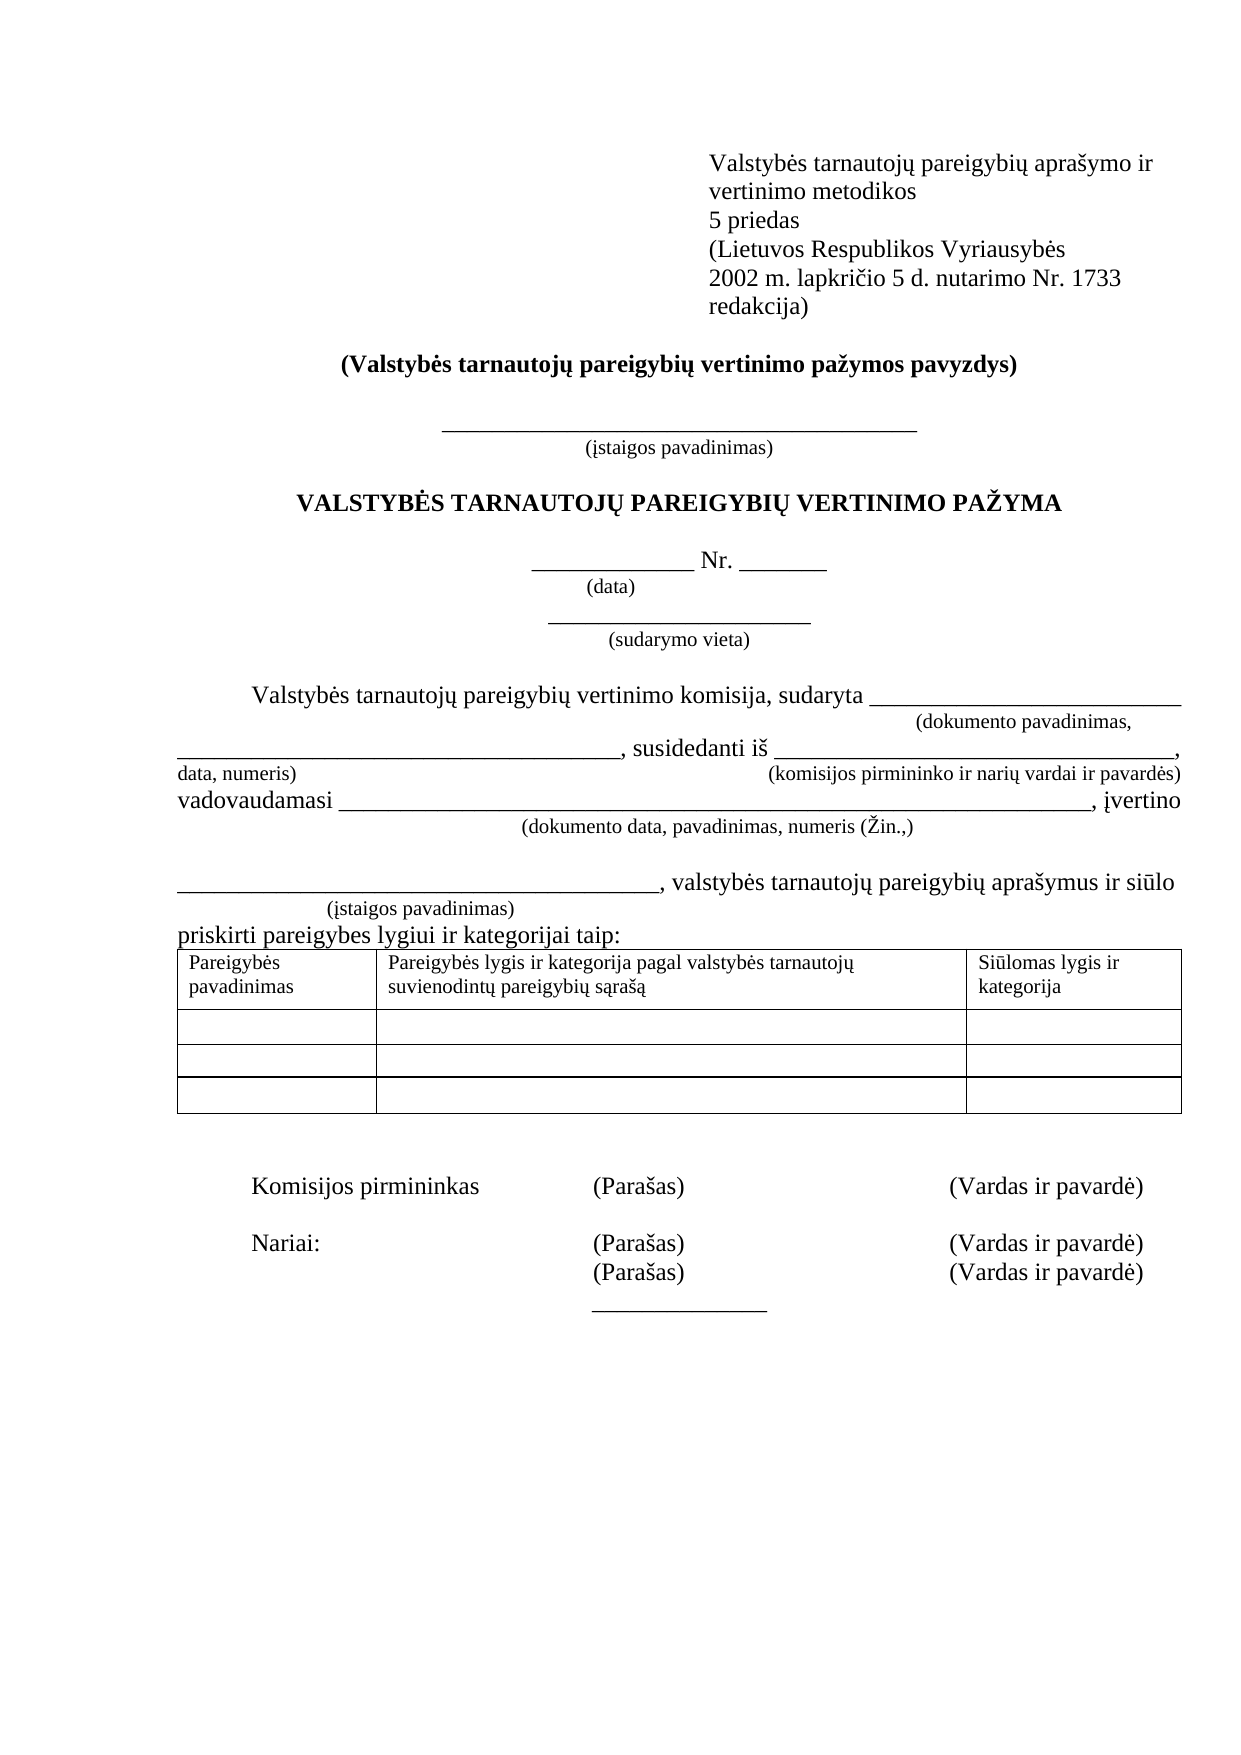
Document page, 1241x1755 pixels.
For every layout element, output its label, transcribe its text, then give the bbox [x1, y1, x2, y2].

text VALSTYBĖS TARNAUTOJŲ PAREIGYBIŲ VERTINIMO PAŽYMA [177, 488, 1181, 517]
table_cell [377, 1078, 966, 1112]
table_header Pareigybės lygis ir kategorija pagal valstybės tarnautojų suvienodintų pareigybių sąrašą [377, 950, 966, 1009]
text 2002 m. lapkričio 5 d. nutarimo Nr. 1733 [177, 263, 1181, 291]
text (Valstybės tarnautojų pareigybių vertinimo pažymos pavyzdys) [177, 349, 1181, 378]
text _____________________ [177, 598, 1181, 627]
text vertinimo metodikos [177, 176, 1181, 205]
table_cell [967, 1045, 1181, 1076]
text Nariai: (Parašas) (Vardas ir pavardė) [177, 1228, 1181, 1257]
text (Parašas) (Vardas ir pavardė) [177, 1257, 1181, 1286]
table_cell [178, 1078, 376, 1112]
text ______________ [177, 1286, 1181, 1315]
text Valstybės tarnautojų pareigybių aprašymo ir [177, 148, 1181, 176]
table_header Pareigybės pavadinimas [178, 950, 376, 1009]
table_cell [178, 1045, 376, 1076]
text ______________________________________ [177, 406, 1181, 435]
text , valstybės tarnautojų pareigybių aprašymus ir siūlo [177, 867, 1181, 896]
text (įstaigos pavadinimas) [177, 435, 1181, 459]
table_cell [967, 1078, 1181, 1112]
text Komisijos pirmininkas (Parašas) (Vardas ir pavardė) [177, 1171, 1181, 1200]
text (data) [177, 574, 1181, 598]
text data, numeris) (komisijos pirmininko ir narių vardai ir pavardės) [177, 761, 1181, 785]
table_header Siūlomas lygis ir kategorija [967, 950, 1181, 1009]
text _____________ Nr. _______ [177, 545, 1181, 574]
text , susidedanti iš ________________________________, [177, 733, 1181, 761]
text (įstaigos pavadinimas) [177, 896, 1181, 920]
text Valstybės tarnautojų pareigybių vertinimo komisija, sudaryta [177, 680, 1181, 708]
text (dokumento pavadinimas, [177, 708, 1181, 733]
table_cell [377, 1010, 966, 1043]
text (sudarymo vieta) [177, 627, 1181, 651]
text (Lietuvos Respublikos Vyriausybės [177, 234, 1181, 263]
table_cell [178, 1010, 376, 1043]
text 5 priedas [177, 205, 1181, 234]
table_cell [967, 1010, 1181, 1043]
text redakcija) [177, 291, 1181, 320]
table_cell [377, 1045, 966, 1076]
text vadovaudamasi , įvertino [177, 785, 1181, 814]
text (dokumento data, pavadinimas, numeris (Žin.,) [177, 814, 1181, 838]
text priskirti pareigybes lygiui ir kategorijai taip: [177, 920, 1181, 948]
